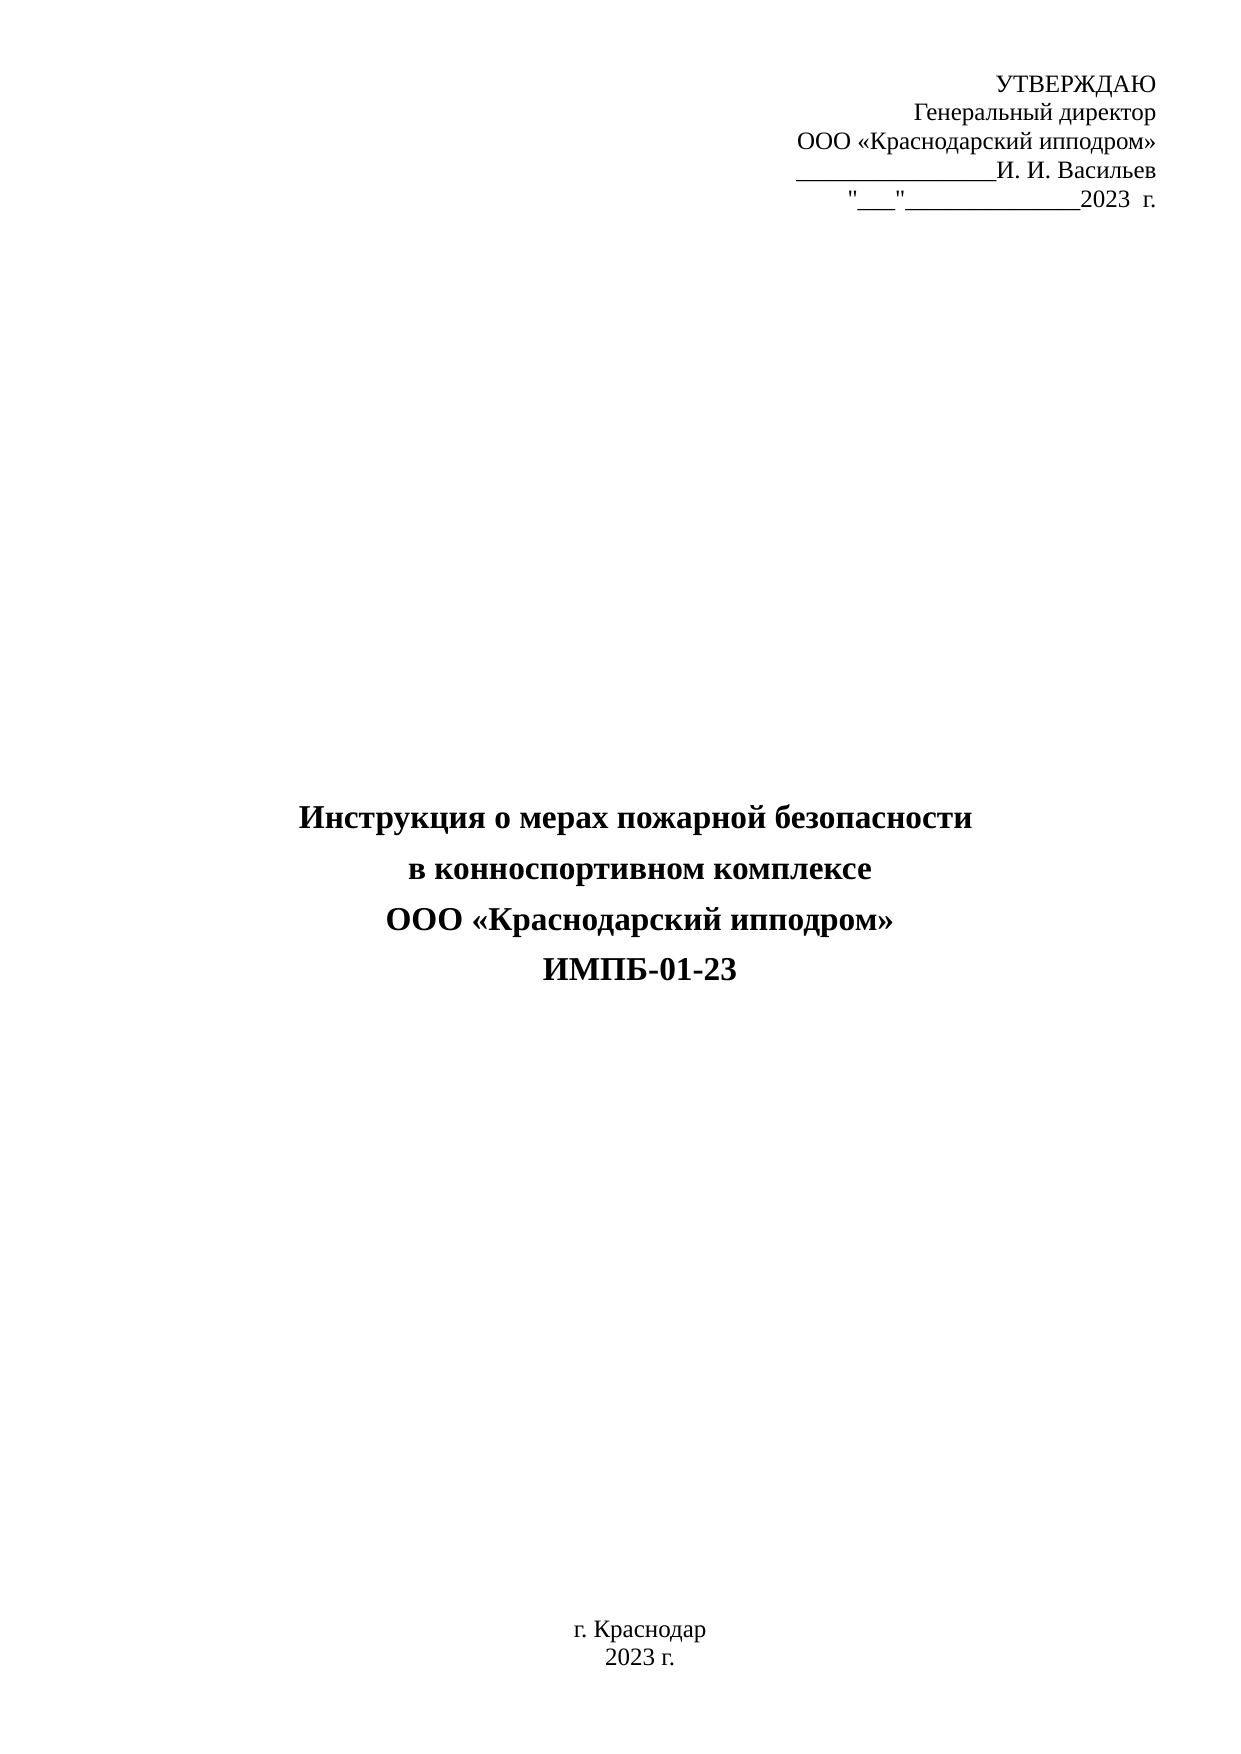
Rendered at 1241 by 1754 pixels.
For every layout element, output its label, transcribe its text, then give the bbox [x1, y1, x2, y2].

text г. Краснодар [94, 1614, 1156, 1642]
text ________________И. И. Васильев [94, 155, 1156, 184]
text в конноспортивном комплексе [94, 848, 1156, 886]
text УТВЕРЖДАЮ [94, 69, 1156, 97]
text Инструкция о мерах пожарной безопасности [94, 797, 1156, 835]
text ИМПБ-01-23 [94, 949, 1156, 988]
text ООО «Краснодарский ипподром» [94, 899, 1156, 937]
text ООО «Краснодарский ипподром» [94, 126, 1156, 155]
text "___"______________2023 г. [94, 184, 1156, 212]
text 2023 г. [94, 1642, 1156, 1671]
text Генеральный директор [94, 97, 1156, 126]
